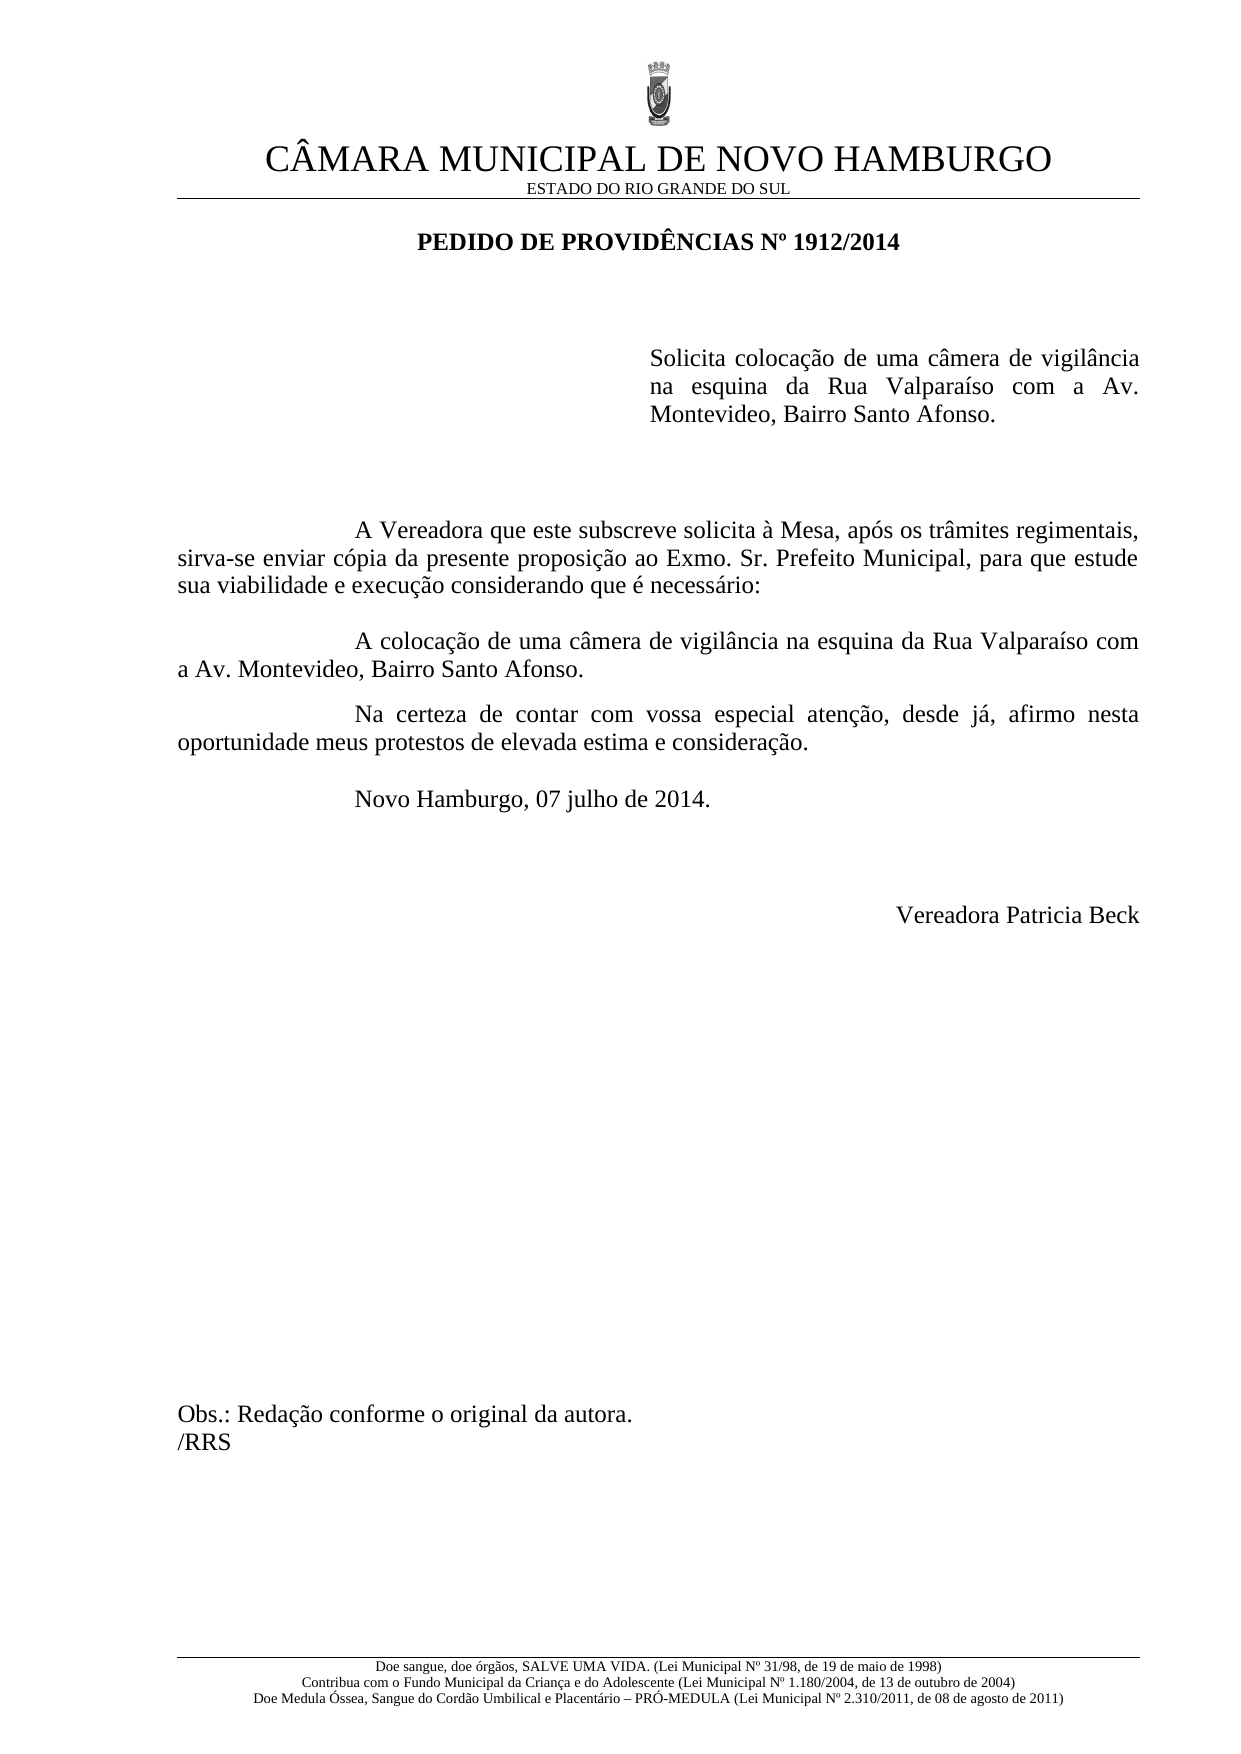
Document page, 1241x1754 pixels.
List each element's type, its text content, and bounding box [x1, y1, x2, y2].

text Vereadora Patricia Beck [649, 901, 1140, 929]
text Na certeza de contar com vossa especial atenção, desde já, afirmo nesta oportunidade meus protestos de elevada estima e consideração. [177, 700, 1140, 756]
text PEDIDO DE PROVIDÊNCIAS Nº 1912/2014 [177, 228, 1140, 256]
text /RRS [177, 1428, 1140, 1456]
text A colocação de uma câmera de vigilância na esquina da Rua Valparaíso com a Av. Montevideo, Bairro Santo Afonso. [177, 627, 1140, 682]
text Obs.: Redação conforme o original da autora. [177, 1400, 1140, 1428]
text A Vereadora que este subscreve solicita à Mesa, após os trâmites regimentais, sirva-se enviar cópia da presente proposição ao Exmo. Sr. Prefeito Municipal, para que estude sua viabilidade e execução considerando que é necessário: [177, 516, 1140, 599]
text Solicita colocação de uma câmera de vigilância na esquina da Rua Valparaíso com a Av. Montevideo, Bairro Santo Afonso. [649, 344, 1140, 428]
text Novo Hamburgo, 07 julho de 2014. [177, 785, 1140, 813]
